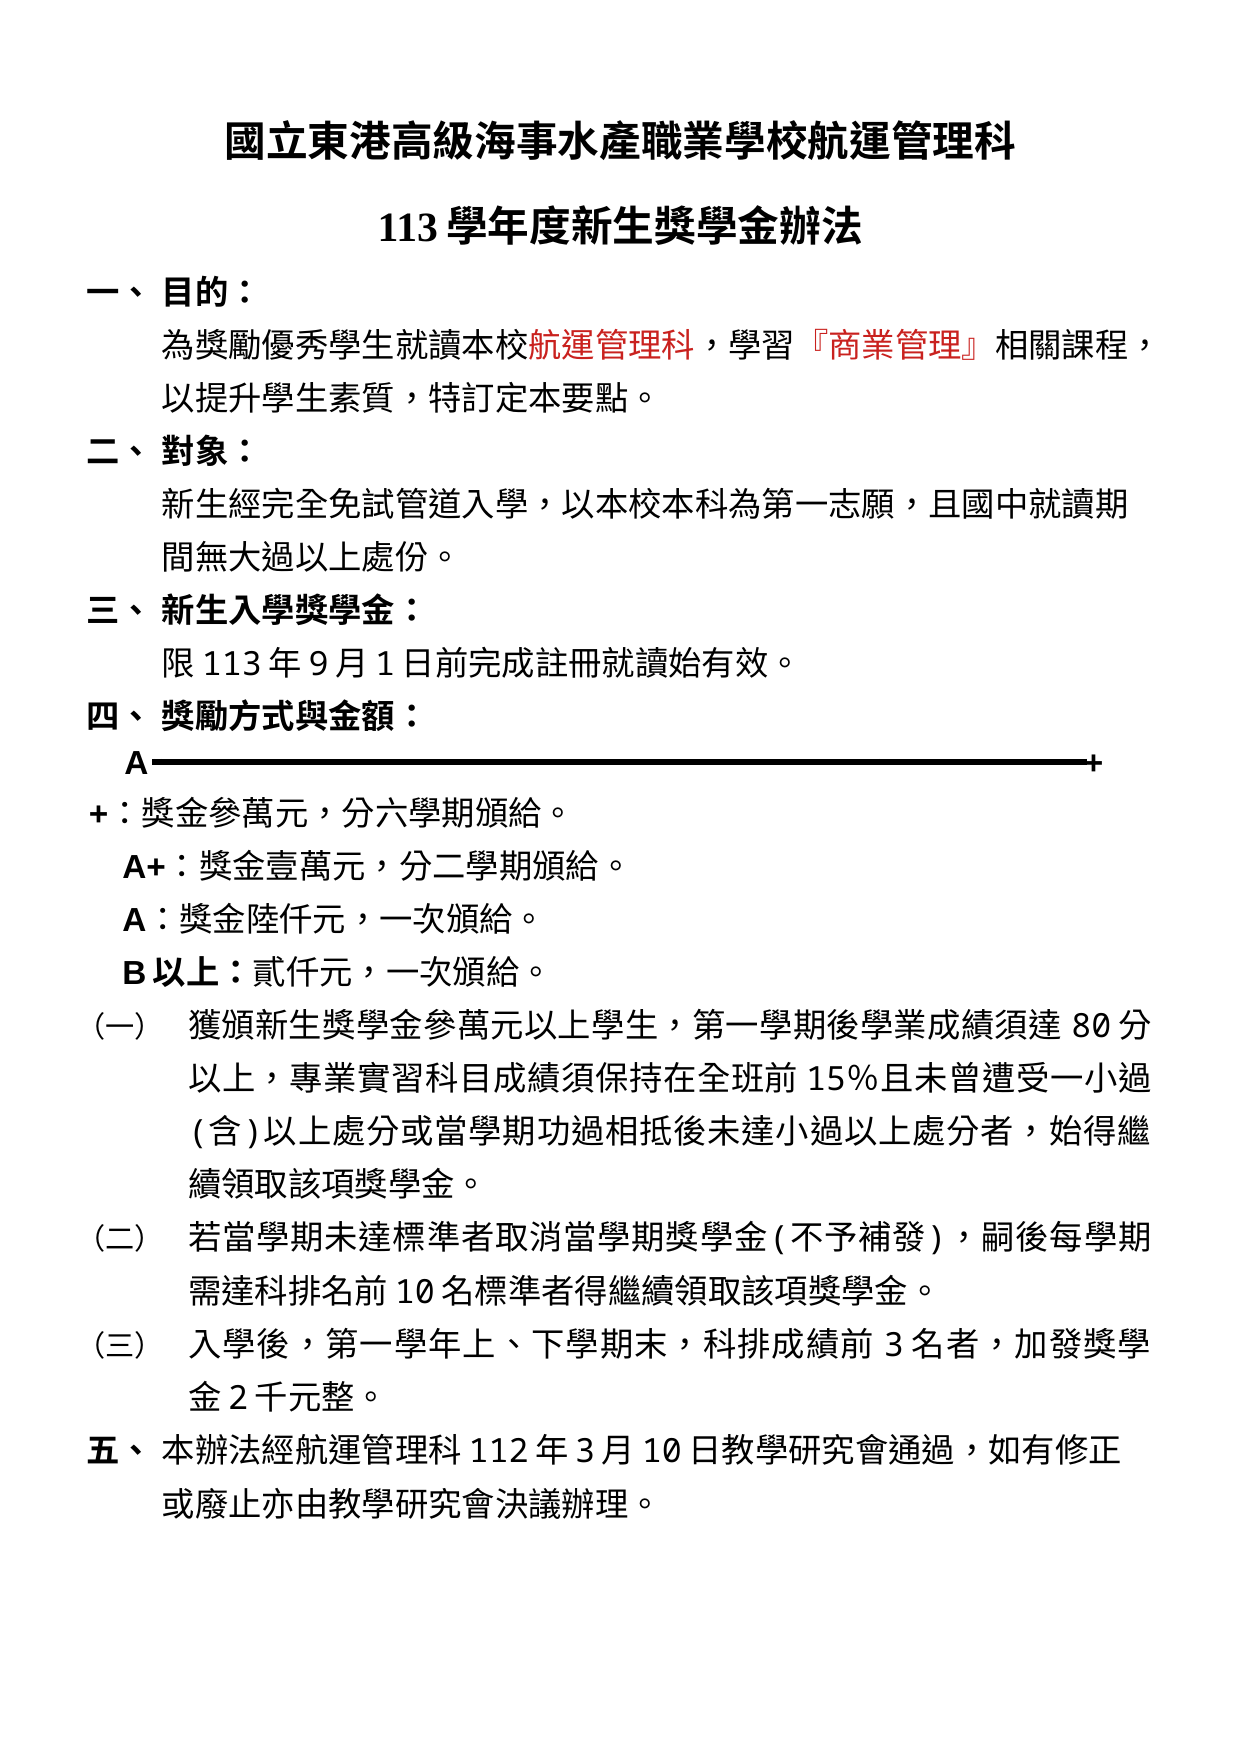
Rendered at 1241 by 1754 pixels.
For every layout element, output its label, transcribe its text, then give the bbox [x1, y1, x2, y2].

list 對象： [86, 425, 1152, 473]
text A ++：獎金參萬元，分六學期頒給。 [89, 743, 1104, 834]
list 目的： [86, 266, 1152, 314]
list 若當學期未達標準者取消當學期獎學金(不予補發)，嗣後每學期需達科排名前10名標準者得繼續領取該項獎學金。 [76, 1211, 1152, 1313]
list 新生入學獎學金： [86, 584, 1152, 632]
list 獲頒新生獎學金參萬元以上學生，第一學期後學業成績須達80分以上，專業實習科目成績須保持在全班前15％且未曾遭受一小過(含)以上處分或當學期功過相抵後未達小過以上處分者，始得繼續領取該項獎學金。 [76, 998, 1152, 1206]
text 新生經完全免試管道入學，以本校本科為第一志願，且國中就讀期間無大過以上處份。 [162, 478, 1152, 579]
text 為獎勵優秀學生就讀本校航運管理科，學習『商業管理』相關課程，以提升學生素質，特訂定本要點。 [162, 319, 1152, 420]
list 本辦法經航運管理科112年3月10日教學研究會通過，如有修正或廢止亦由教學研究會決議辦理。 [86, 1424, 1152, 1526]
text B以上：貳仟元，一次頒給。 [89, 945, 1152, 994]
list 獎勵方式與金額： [86, 690, 1152, 738]
text A+：獎金壹萬元，分二學期頒給。 [89, 839, 1152, 888]
list 入學後，第一學年上、下學期末，科排成績前3名者，加發獎學金2千元整。 [76, 1318, 1152, 1419]
text 限113年9月1日前完成註冊就讀始有效。 [162, 637, 1152, 685]
subtitle 國立東港高級海事水產職業學校航運管理科 [89, 108, 1152, 168]
text A：獎金陸仟元，一次頒給。 [89, 892, 1152, 941]
subtitle 113學年度新生獎學金辦法 [89, 193, 1152, 253]
